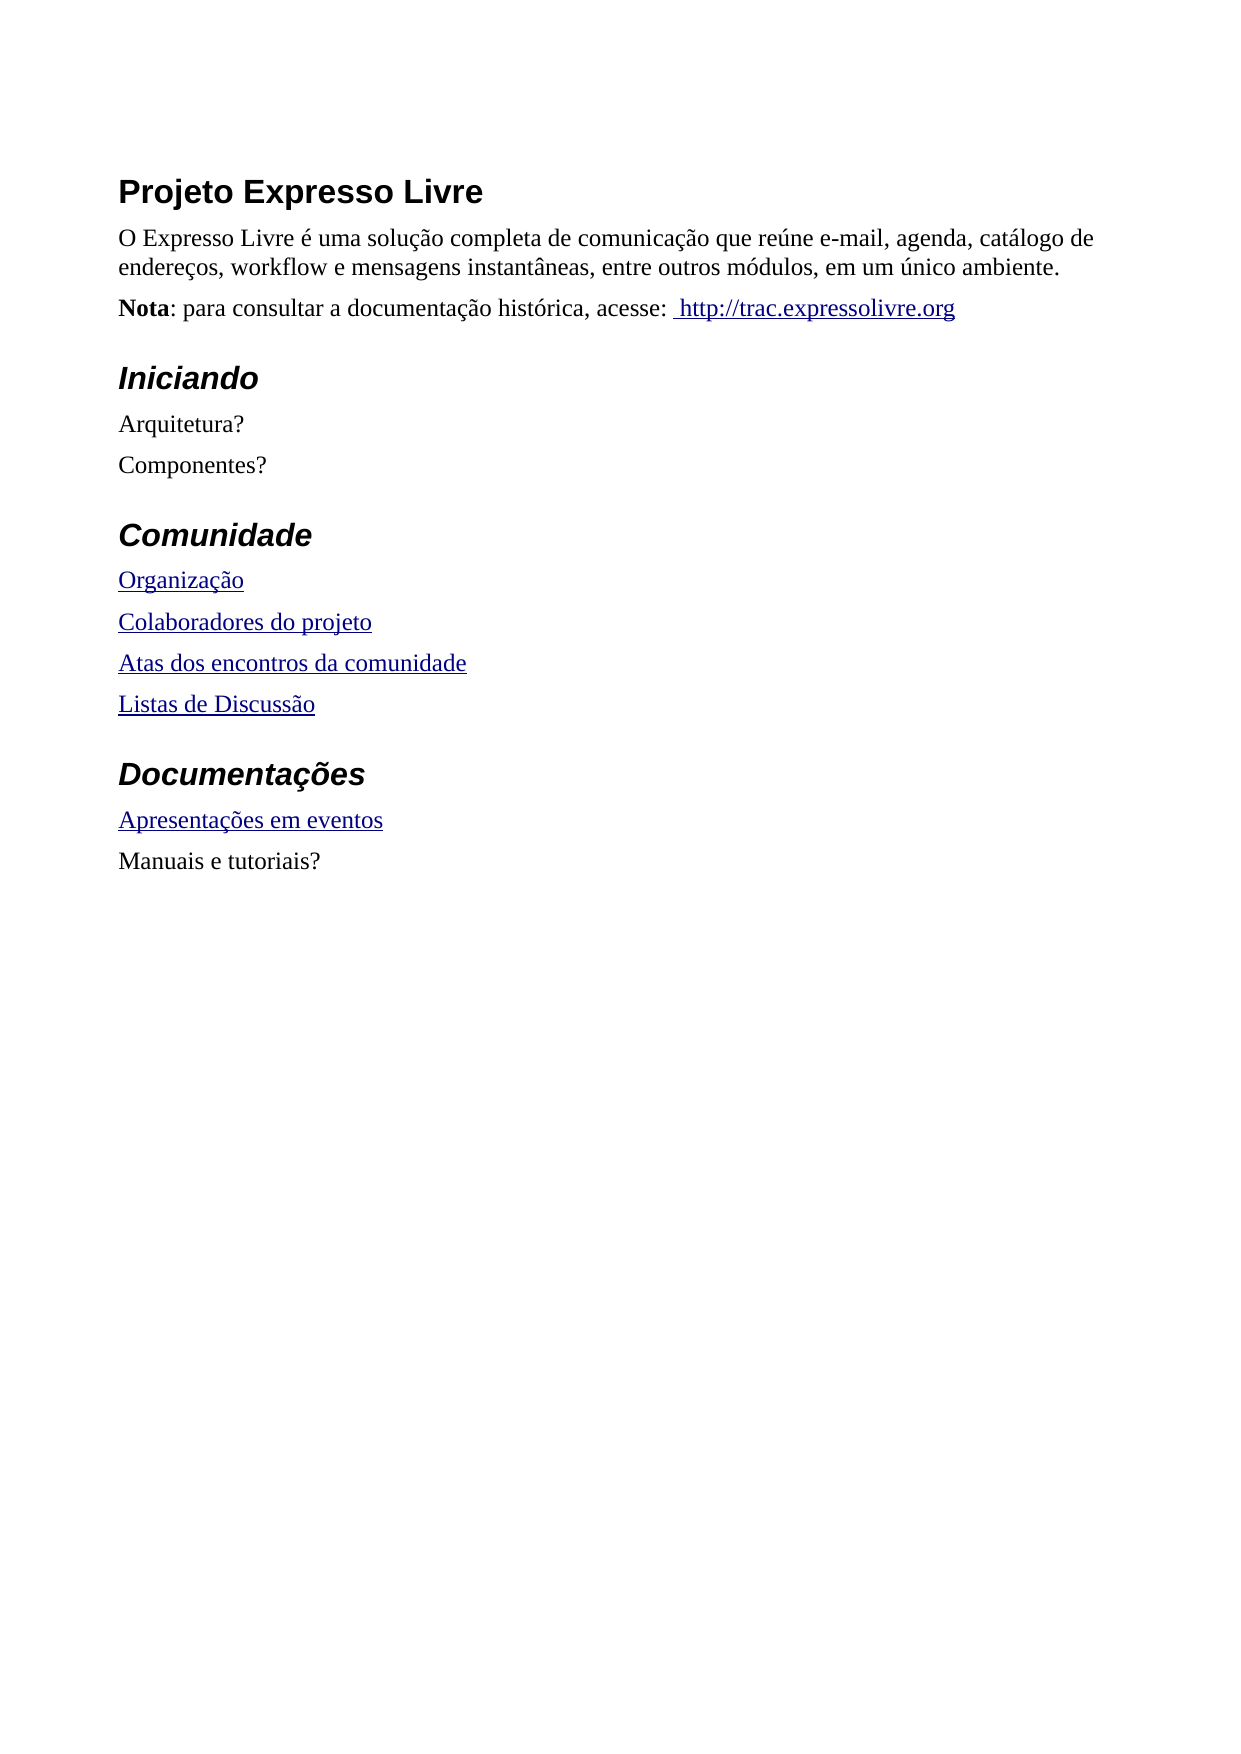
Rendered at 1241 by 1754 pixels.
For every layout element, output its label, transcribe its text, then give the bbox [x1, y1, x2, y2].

subtitle Comunidade [118, 516, 1122, 553]
subtitle Documentações [118, 756, 1122, 792]
text Componentes? [118, 450, 1122, 479]
subtitle Iniciando [118, 359, 1122, 396]
text Listas de Discussão [118, 689, 1122, 718]
text Manuais e tutoriais? [118, 846, 1122, 875]
text Apresentações em eventos [118, 805, 1122, 834]
subtitle Projeto Expresso Livre [118, 172, 1122, 211]
text Nota: para consultar a documentação histórica, acesse: http://trac.expressolivre.org [118, 293, 1122, 322]
text Arquitetura? [118, 409, 1122, 437]
text Atas dos encontros da comunidade [118, 648, 1122, 677]
text Organização [118, 566, 1122, 594]
text Colaboradores do projeto [118, 607, 1122, 636]
text O Expresso Livre é uma solução completa de comunicação que reúne e-mail, agenda, catálogo de endereços, workflow e mensagens instantâneas, entre outros módulos, em um único ambiente. [118, 223, 1122, 281]
